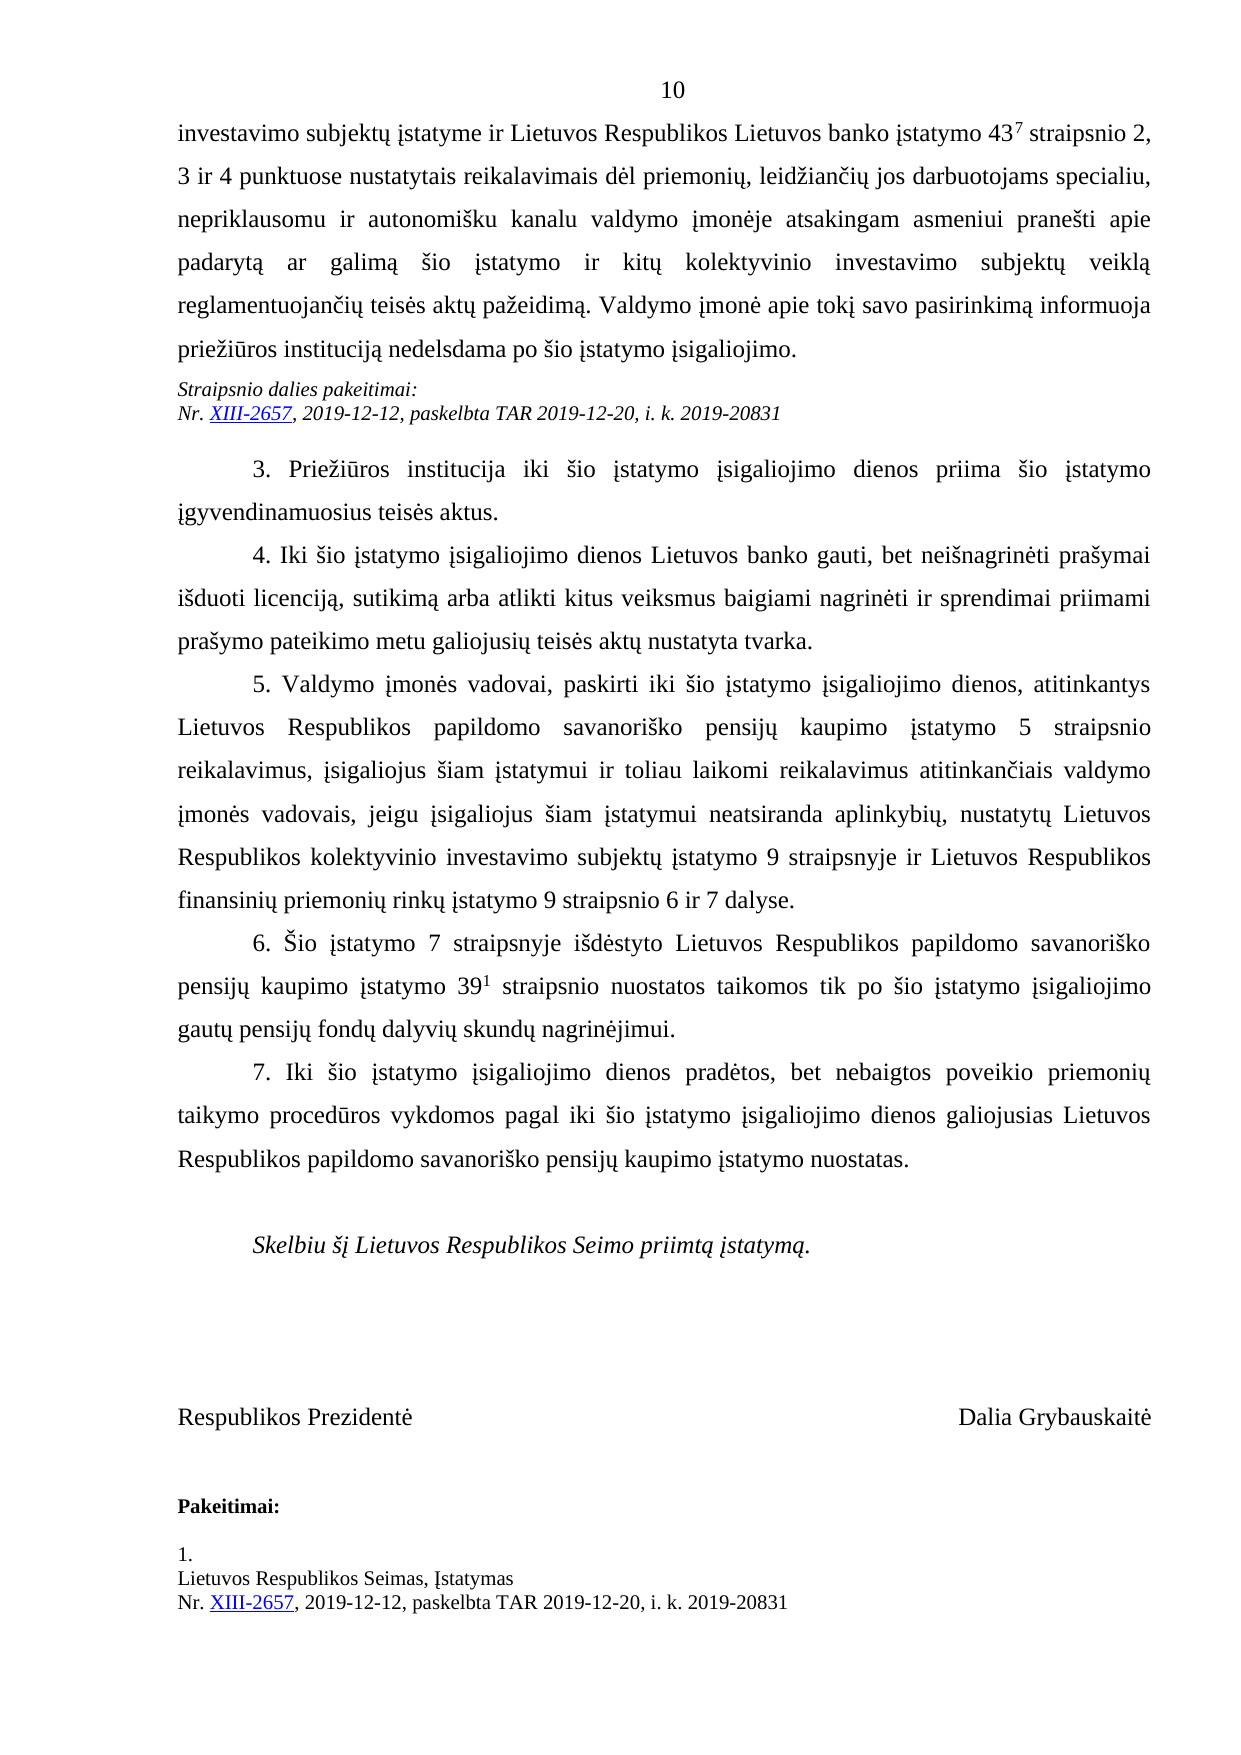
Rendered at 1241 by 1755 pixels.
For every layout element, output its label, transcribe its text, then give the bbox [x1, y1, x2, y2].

text Respublikos Prezidentė Dalia Grybauskaitė [177, 1402, 1152, 1431]
text 7. Iki šio įstatymo įsigaliojimo dienos pradėtos, bet nebaigtos poveikio priemonių taikymo procedūros vykdomos pagal iki šio įstatymo įsigaliojimo dienos galiojusias Lietuvos Respublikos papildomo savanoriško pensijų kaupimo įstatymo nuostatas. [177, 1057, 1152, 1172]
text 5. Valdymo įmonės vadovai, paskirti iki šio įstatymo įsigaliojimo dienos, atitinkantys Lietuvos Respublikos papildomo savanoriško pensijų kaupimo įstatymo 5 straipsnio reikalavimus, įsigaliojus šiam įstatymui ir toliau laikomi reikalavimus atitinkančiais valdymo įmonės vadovais, jeigu įsigaliojus šiam įstatymui neatsiranda aplinkybių, nustatytų Lietuvos Respublikos kolektyvinio investavimo subjektų įstatymo 9 straipsnyje ir Lietuvos Respublikos finansinių priemonių rinkų įstatymo 9 straipsnio 6 ir 7 dalyse. [177, 669, 1152, 914]
text investavimo subjektų įstatyme ir Lietuvos Respublikos Lietuvos banko įstatymo 437 straipsnio 2, 3 ir 4 punktuose nustatytais reikalavimais dėl priemonių, leidžiančių jos darbuotojams specialiu, nepriklausomu ir autonomišku kanalu valdymo įmonėje atsakingam asmeniui pranešti apie padarytą ar galimą šio įstatymo ir kitų kolektyvinio investavimo subjektų veiklą reglamentuojančių teisės aktų pažeidimą. Valdymo įmonė apie tokį savo pasirinkimą informuoja priežiūros instituciją nedelsdama po šio įstatymo įsigaliojimo. [177, 118, 1152, 362]
text Skelbiu šį Lietuvos Respublikos Seimo priimtą įstatymą. [177, 1230, 1152, 1259]
text Straipsnio dalies pakeitimai: [177, 377, 1152, 401]
text Nr. XIII-2657, 2019-12-12, paskelbta TAR 2019-12-20, i. k. 2019-20831 [177, 401, 1152, 425]
text 3. Priežiūros institucija iki šio įstatymo įsigaliojimo dienos priima šio įstatymo įgyvendinamuosius teisės aktus. [177, 454, 1152, 526]
text Pakeitimai: [177, 1494, 1152, 1518]
text 6. Šio įstatymo 7 straipsnyje išdėstyto Lietuvos Respublikos papildomo savanoriško pensijų kaupimo įstatymo 391 straipsnio nuostatos taikomos tik po šio įstatymo įsigaliojimo gautų pensijų fondų dalyvių skundų nagrinėjimui. [177, 928, 1152, 1043]
text 1. [177, 1542, 1152, 1566]
text 4. Iki šio įstatymo įsigaliojimo dienos Lietuvos banko gauti, bet neišnagrinėti prašymai išduoti licenciją, sutikimą arba atlikti kitus veiksmus baigiami nagrinėti ir sprendimai priimami prašymo pateikimo metu galiojusių teisės aktų nustatyta tvarka. [177, 540, 1152, 655]
text Nr. XIII-2657, 2019-12-12, paskelbta TAR 2019-12-20, i. k. 2019-20831 [177, 1590, 1152, 1614]
text Lietuvos Respublikos Seimas, Įstatymas [177, 1566, 1152, 1590]
